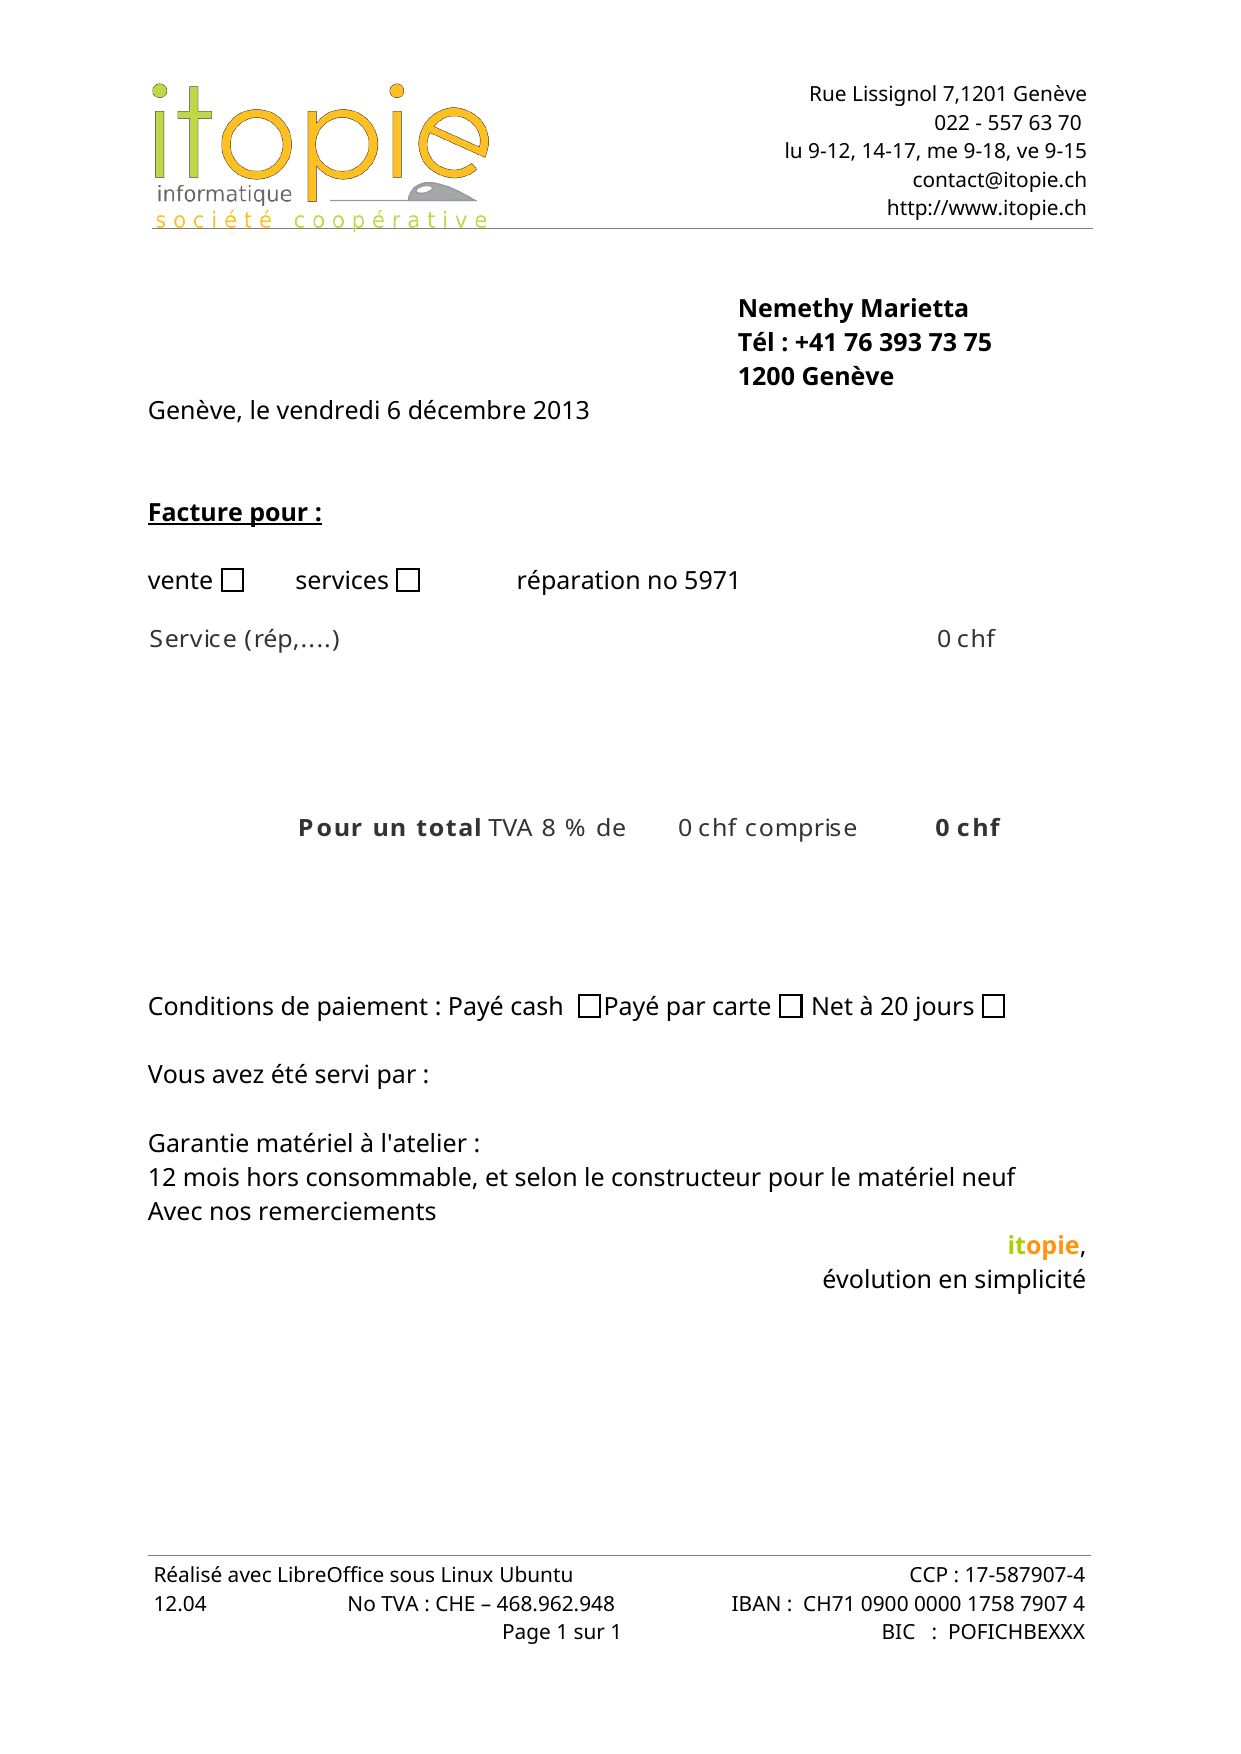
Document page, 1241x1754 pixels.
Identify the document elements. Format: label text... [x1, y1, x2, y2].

text évolution en simplicité [148, 1262, 1093, 1296]
text itopie, [148, 1227, 1093, 1262]
text Facture pour : [148, 495, 1093, 529]
text Avec nos remerciements [148, 1193, 1093, 1227]
text Nemethy Marietta [148, 290, 1093, 324]
text Genève, le vendredi 6 décembre 2013 [148, 392, 1093, 427]
picture [138, 72, 500, 244]
text Tél : +41 76 393 73 75 [148, 324, 1093, 358]
text 12 mois hors consommable, et selon le constructeur pour le matériel neuf [148, 1159, 1093, 1193]
text 1200 Genève [148, 358, 1093, 392]
text Garantie matériel à l'atelier : [148, 1125, 1093, 1159]
text Vous avez été servi par : [148, 1057, 1093, 1091]
text Conditions de paiement : Payé cash Payé par carte Net à 20 jours [148, 989, 1093, 1023]
text vente services réparation no 5971 [148, 563, 1093, 597]
